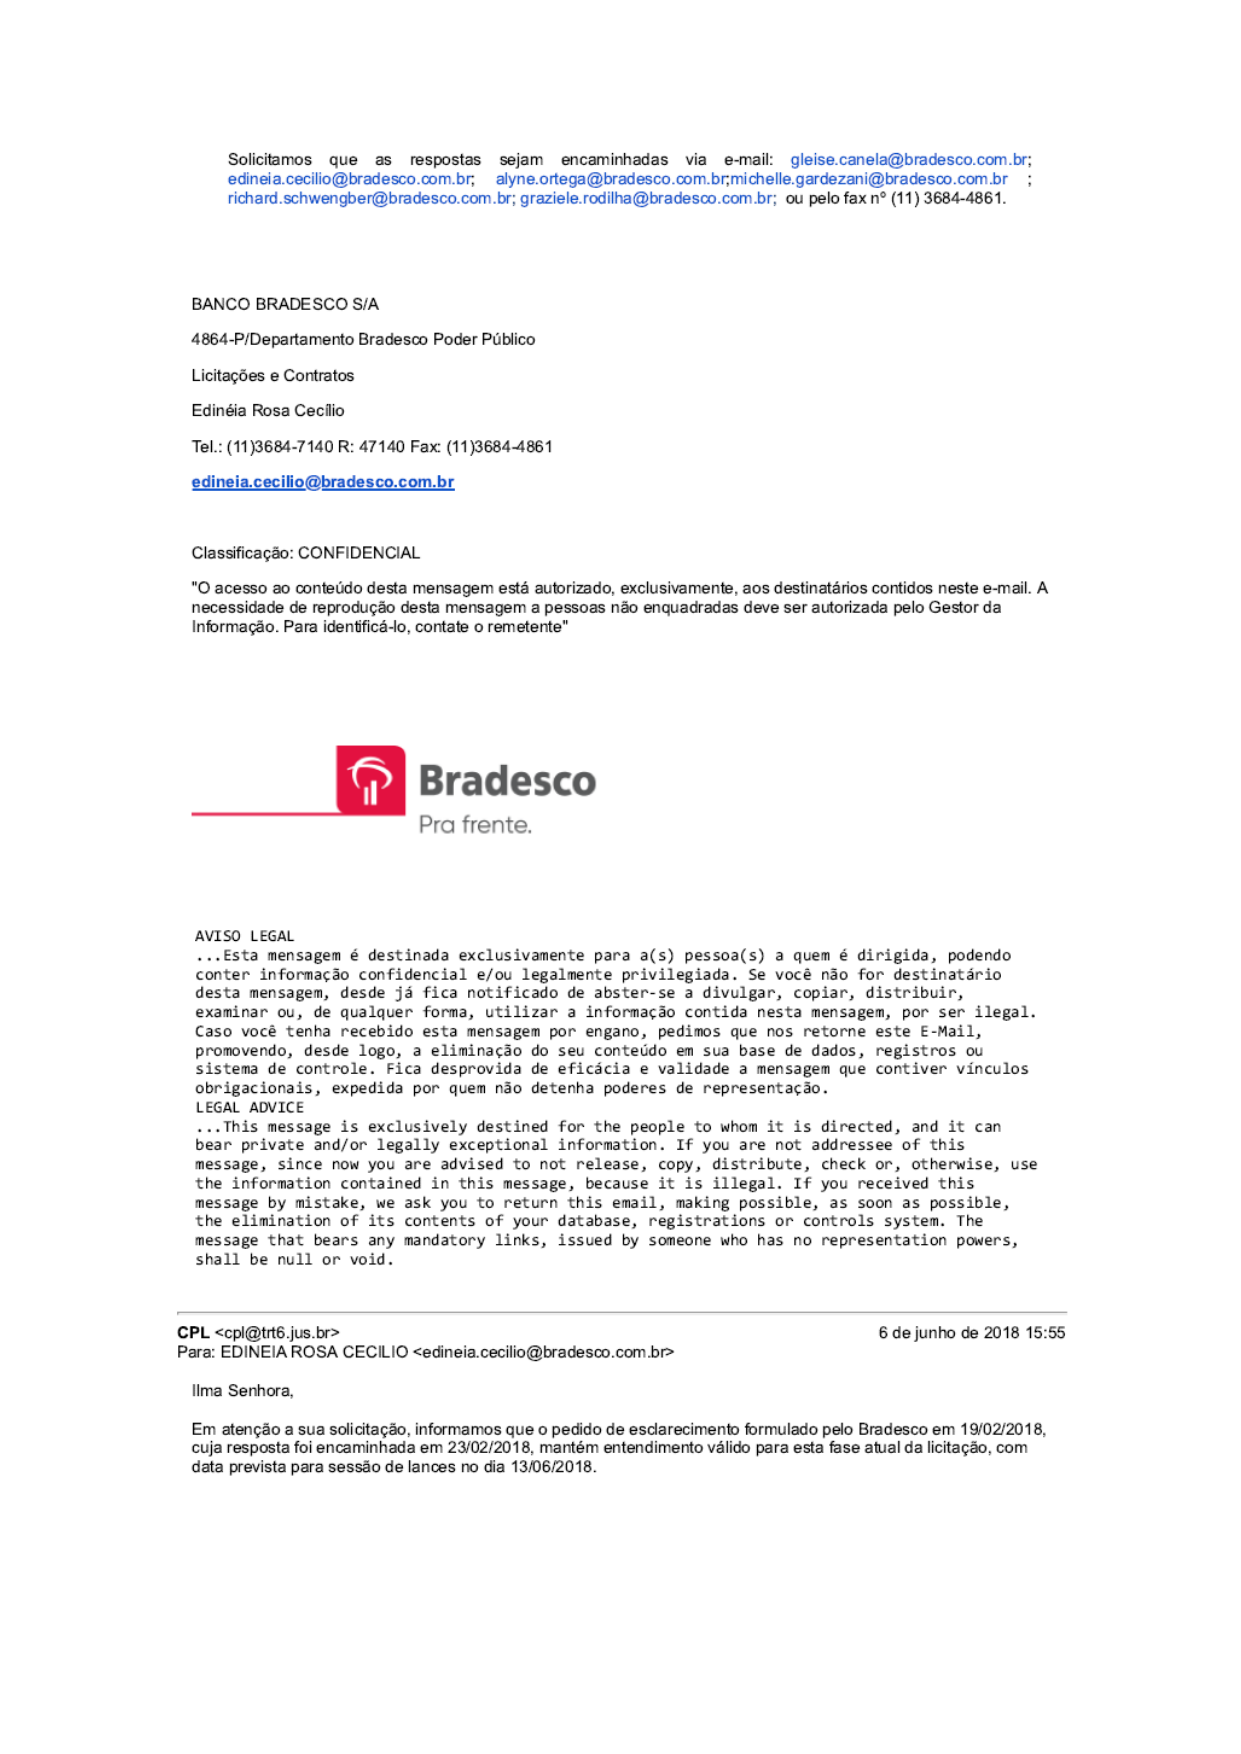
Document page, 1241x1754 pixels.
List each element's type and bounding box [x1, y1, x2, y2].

picture [118, 118, 1123, 1523]
